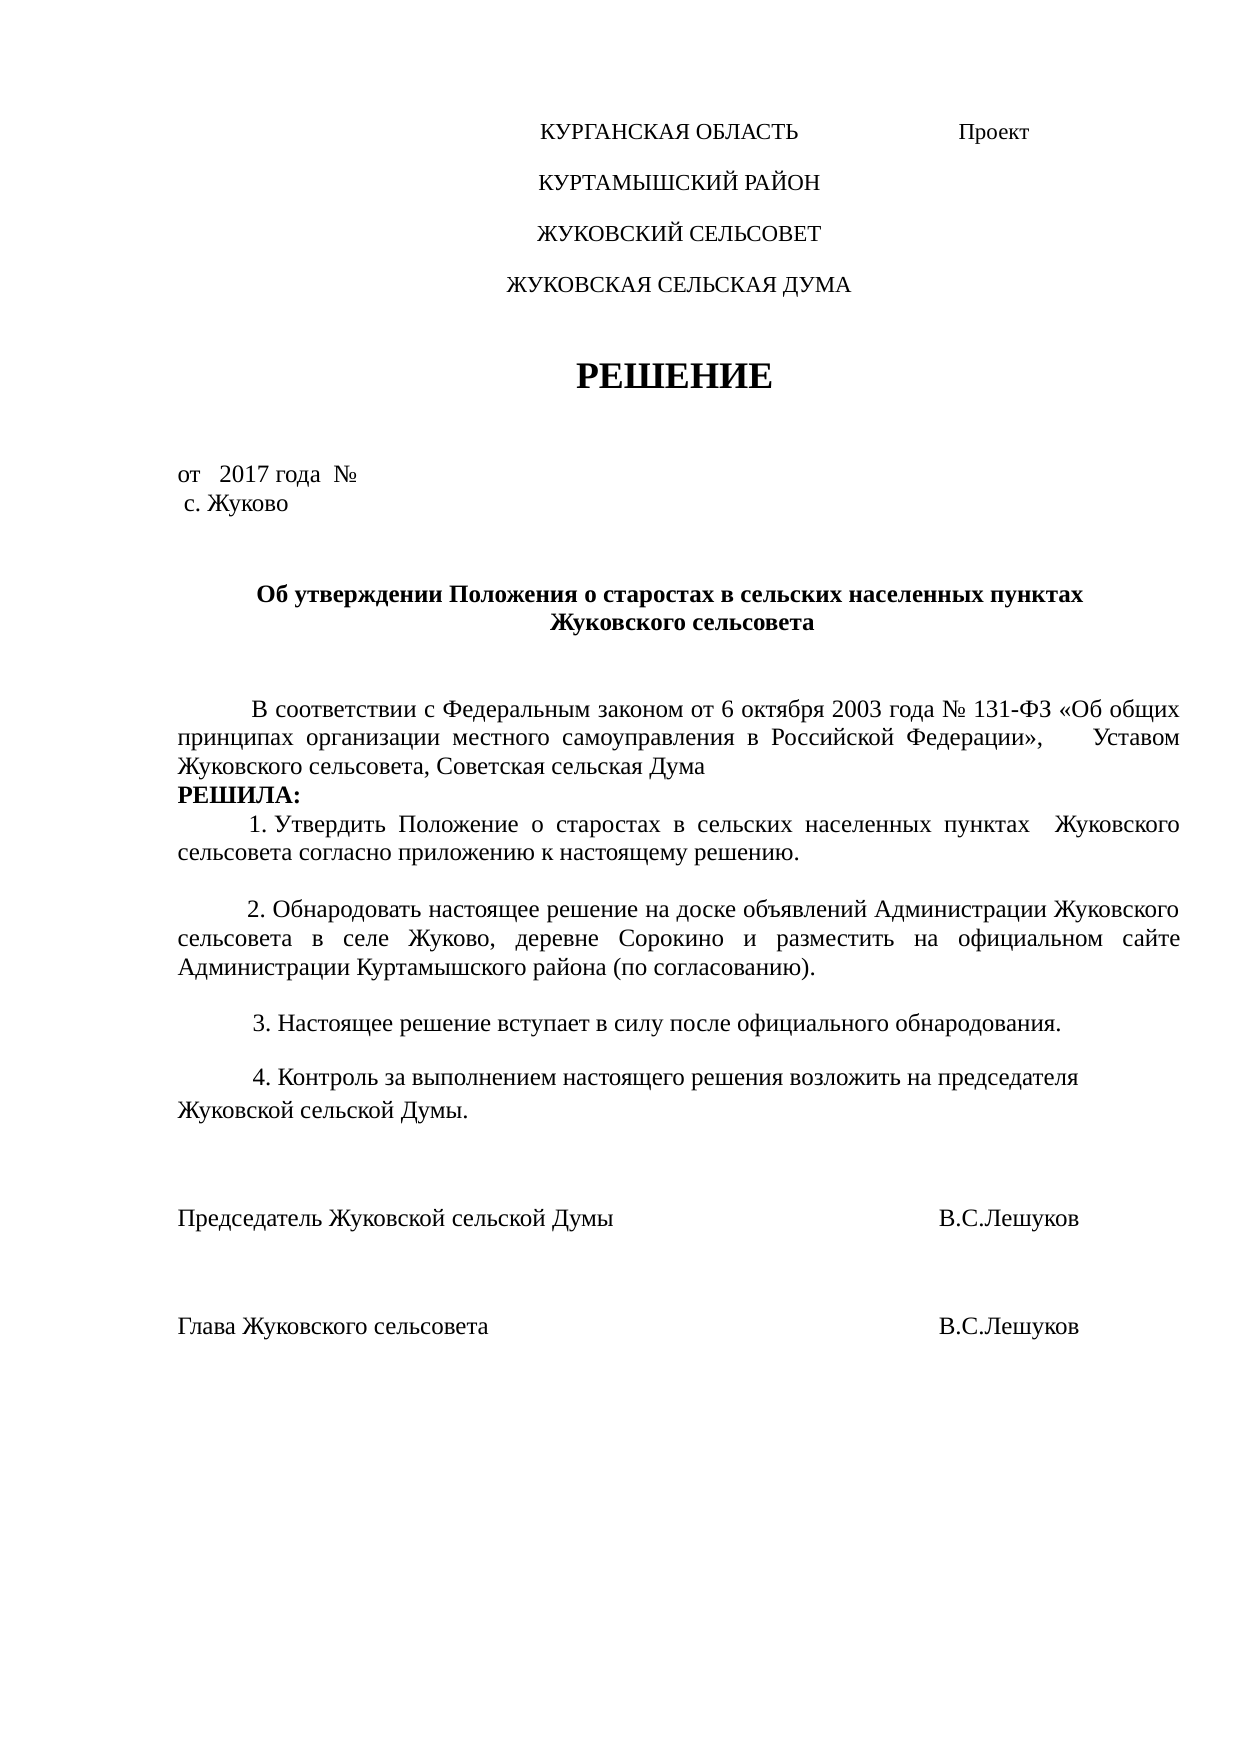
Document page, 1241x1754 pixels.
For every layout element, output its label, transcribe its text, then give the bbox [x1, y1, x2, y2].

text 4. Контроль за выполнением настоящего решения возложить на председателя Жуковской сельской Думы. [177, 1062, 1181, 1124]
text КУРГАНСКАЯ ОБЛАСТЬ Проект [177, 118, 1181, 144]
text 2. Обнародовать настоящее решение на доске объявлений Администрации Жуковского сельсовета в селе Жуково, деревне Сорокино и разместить на официальном сайте Администрации Куртамышского района (по согласованию). [177, 894, 1181, 980]
text Председатель Жуковской сельской Думы В.С.Лешуков [177, 1203, 1181, 1232]
text ЖУКОВСКИЙ СЕЛЬСОВЕТ [177, 220, 1181, 247]
text РЕШИЛА: [177, 780, 1181, 809]
text 1. Утвердить Положение о старостах в сельских населенных пунктах Жуковского сельсовета согласно приложению к настоящему решению. [177, 809, 1181, 866]
text Жуковского сельсовета [177, 607, 1181, 636]
text с. Жуково [177, 488, 1181, 516]
text 3. Настоящее решение вступает в силу после официального обнародования. [177, 1008, 1181, 1037]
text Глава Жуковского сельсовета В.С.Лешуков [177, 1311, 1181, 1339]
text ЖУКОВСКАЯ СЕЛЬСКАЯ ДУМА [177, 271, 1181, 298]
text РЕШЕНИЕ [177, 353, 1181, 397]
text КУРТАМЫШСКИЙ РАЙОН [177, 169, 1181, 196]
text В соответствии с Федеральным законом от 6 октября 2003 года № 131-ФЗ «Об общих принципах организации местного самоуправления в Российской Федерации», Уставом Жуковского сельсовета, Советская сельская Дума [177, 694, 1181, 780]
text от 2017 года № [177, 459, 1181, 488]
text Об утверждении Положения о старостах в сельских населенных пунктах [177, 579, 1181, 607]
